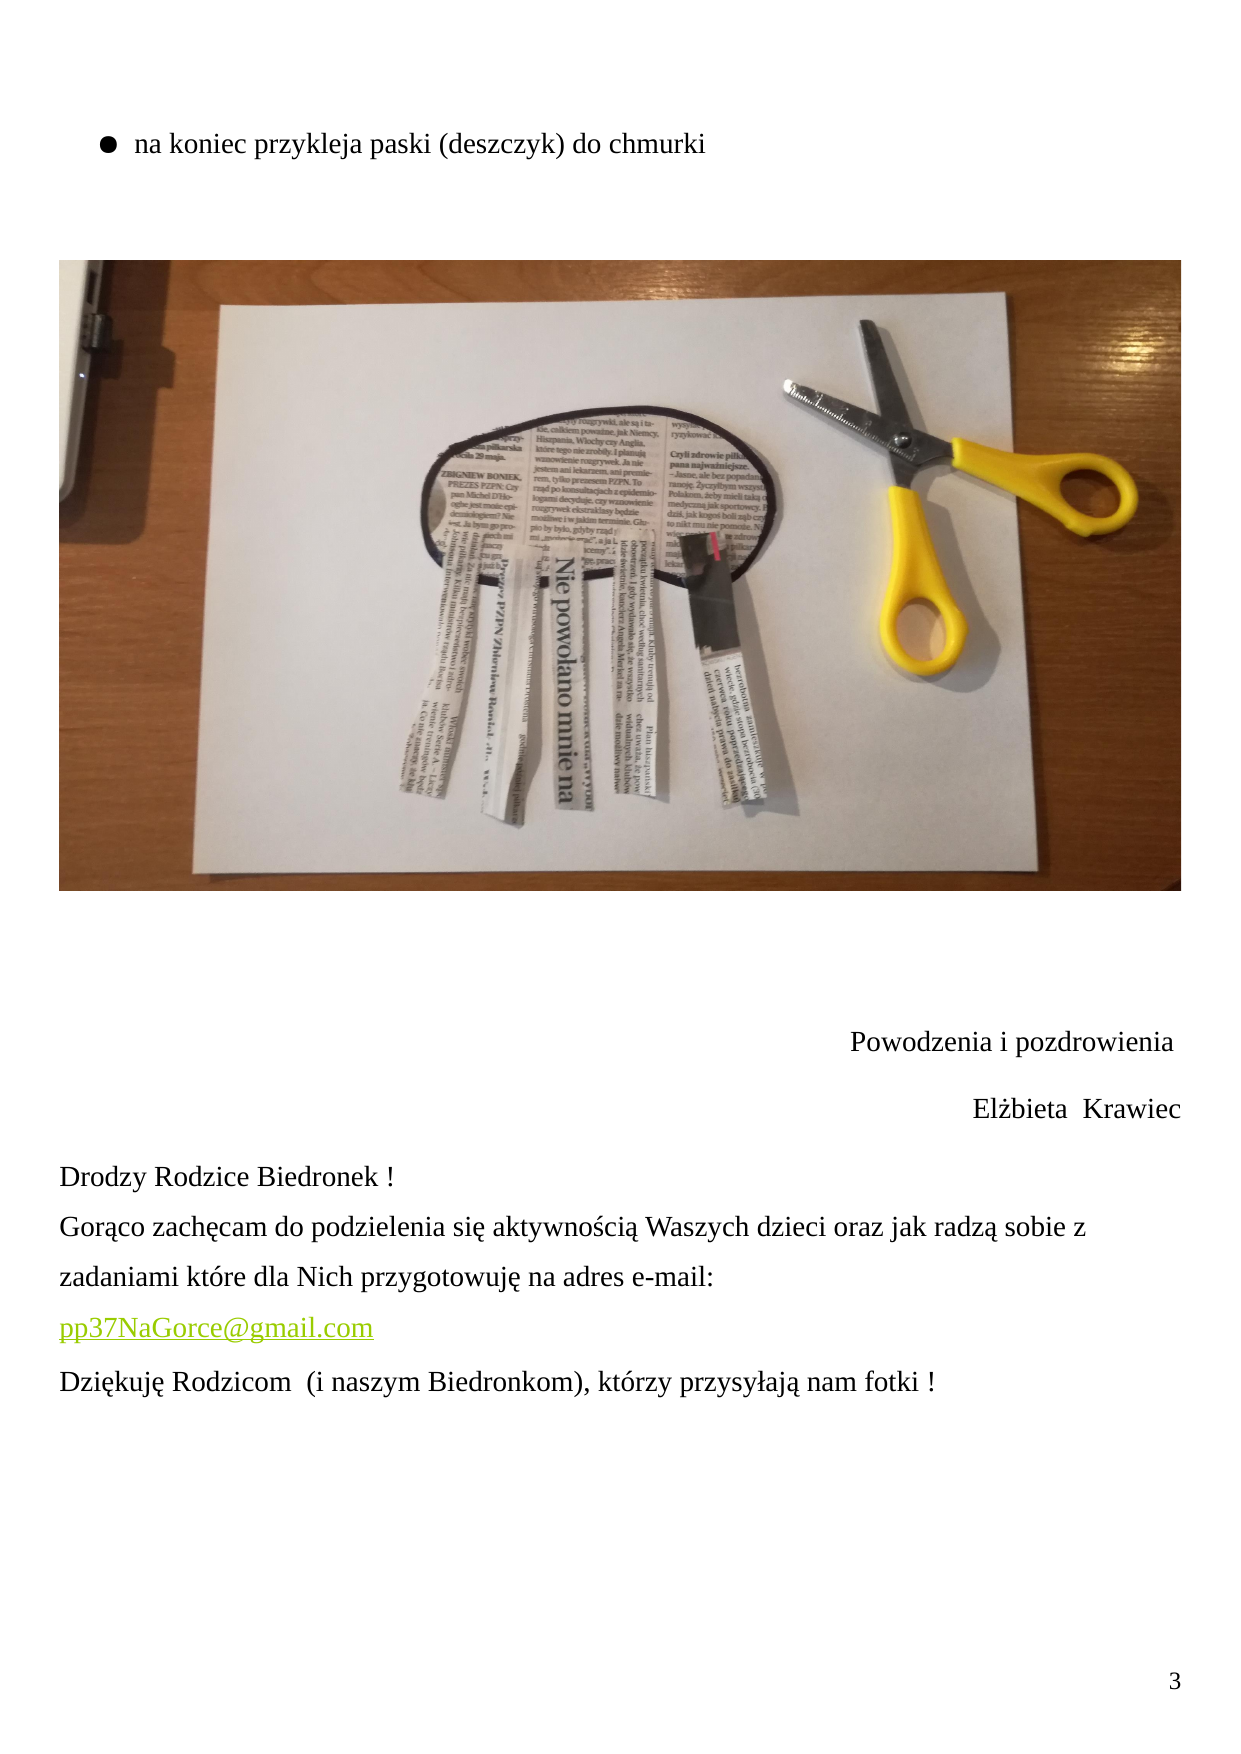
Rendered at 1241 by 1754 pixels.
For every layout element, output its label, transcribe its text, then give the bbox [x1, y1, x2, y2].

text pp37NaGorce@gmail.com [59, 1310, 1181, 1343]
list na koniec przykleja paski (deszczyk) do chmurki [97, 126, 1181, 160]
text Gorąco zachęcam do podzielenia się aktywnością Waszych dzieci oraz jak radzą sobie z zadaniami które dla Nich przygotowuję na adres e-mail: [59, 1209, 1181, 1293]
text Powodzenia i pozdrowienia [59, 1024, 1181, 1058]
text Drodzy Rodzice Biedronek ! [59, 1159, 1181, 1192]
text Elżbieta Krawiec [59, 1092, 1181, 1125]
picture [59, 260, 1182, 891]
text Dziękuję Rodzicom (i naszym Biedronkom), którzy przysyłają nam fotki ! [59, 1364, 1181, 1398]
